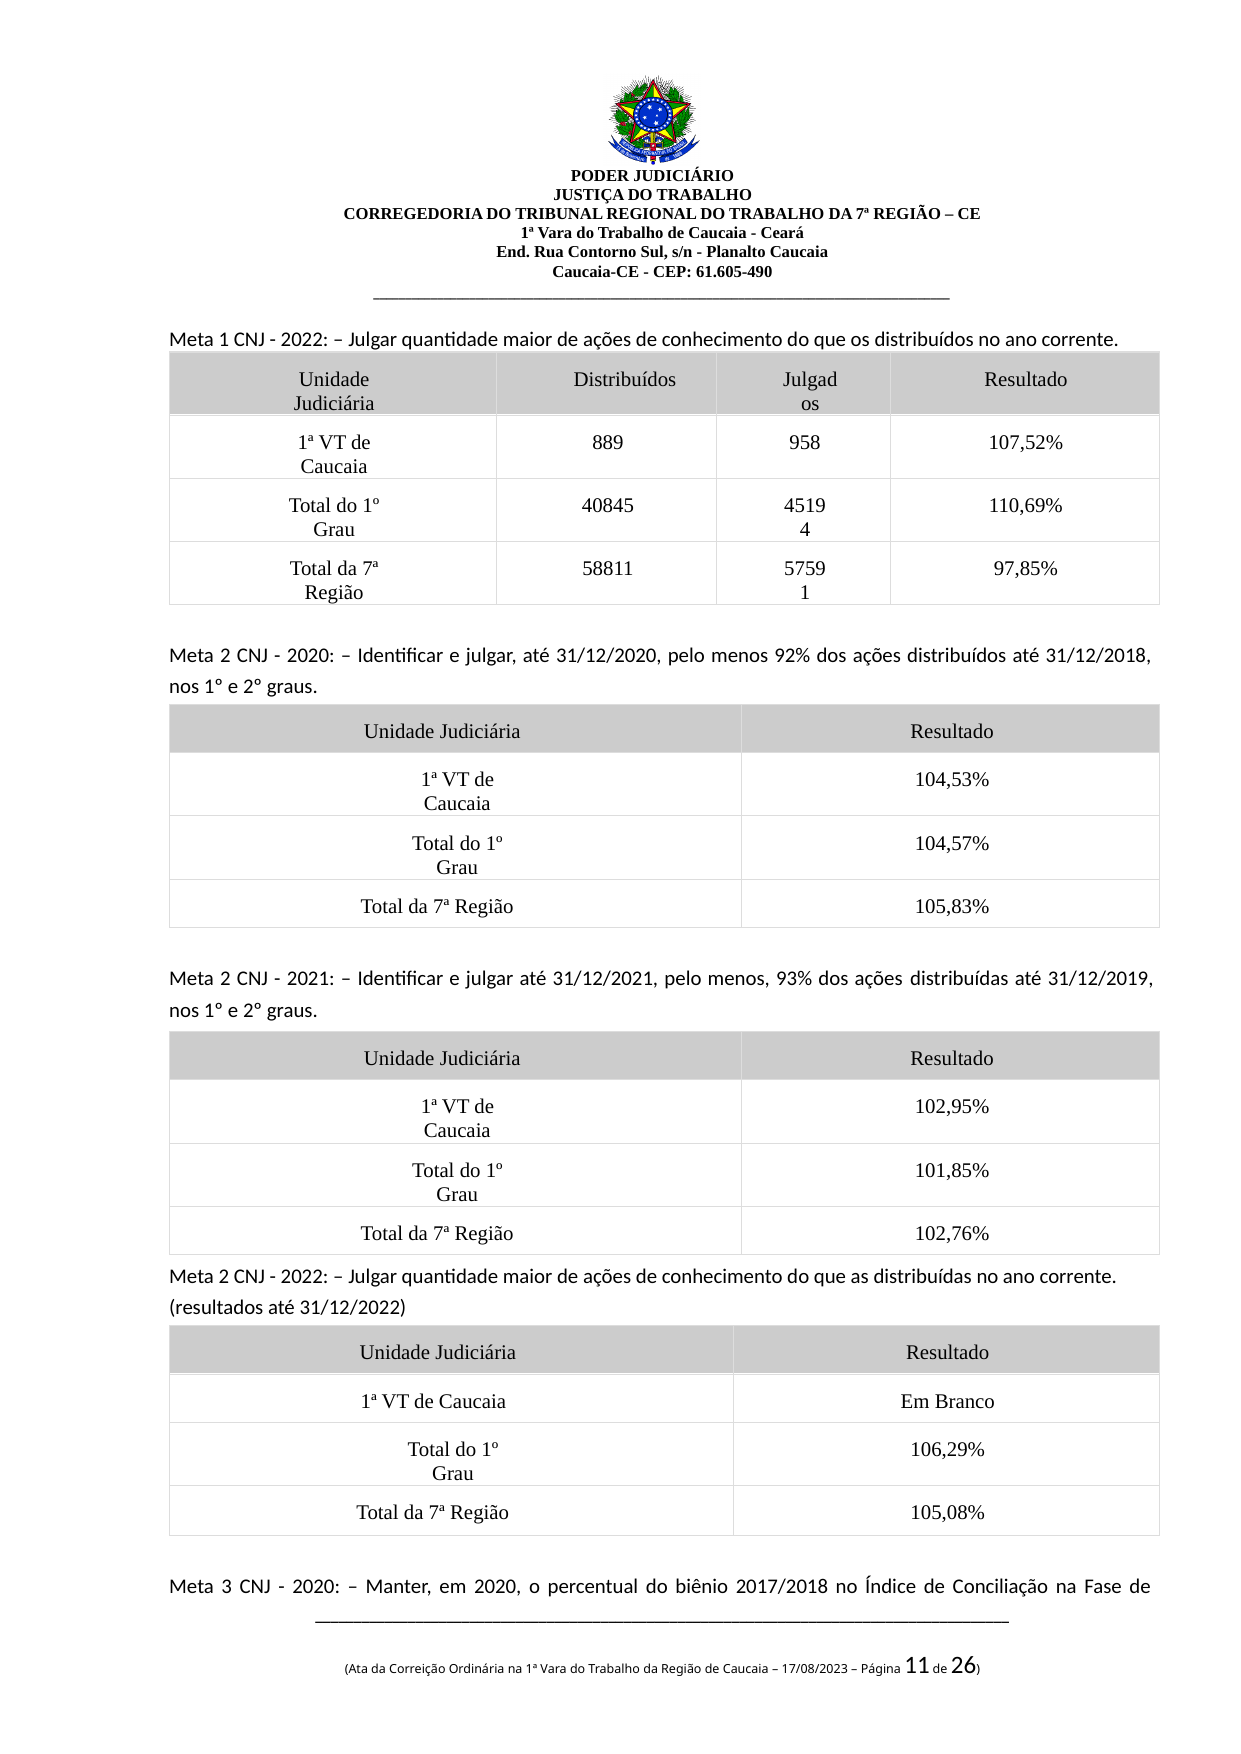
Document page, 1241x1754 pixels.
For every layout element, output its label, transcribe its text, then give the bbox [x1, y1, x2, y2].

picture [603, 73, 702, 166]
table_cell Total do 1º Grau [170, 1423, 733, 1485]
table_cell 105,08% [734, 1486, 1159, 1535]
table_cell 102,95% [742, 1080, 1159, 1142]
table_cell 1ª VT de Caucaia [170, 416, 496, 478]
table_cell 107,52% [891, 416, 1159, 478]
subtitle Meta 1 CNJ - 2022: – Julgar quantidade maior de ações de conhecimento do que os distribuídos no ano corrente. [169, 326, 1155, 351]
table_cell 110,69% [891, 479, 1159, 541]
table_header Unidade Judiciária [170, 1032, 741, 1079]
table_cell 102,76% [742, 1207, 1159, 1254]
table_header Resultado [742, 705, 1159, 752]
table_cell 45194 [717, 479, 890, 541]
subtitle Meta 3 CNJ - 2020: – Manter, em 2020, o percentual do biênio 2017/2018 no Índice de Conciliação na Fase de [169, 1573, 1153, 1598]
table_cell Total do 1º Grau [170, 479, 496, 541]
table_cell 1ª VT de Caucaia [170, 1080, 741, 1142]
table_cell Total do 1º Grau [170, 1144, 741, 1206]
table_cell Total da 7ª Região [170, 880, 741, 927]
table_cell 105,83% [742, 880, 1159, 927]
table_cell 1ª VT de Caucaia [170, 753, 741, 815]
table_cell 104,57% [742, 816, 1159, 879]
table_header Distribuídos [497, 353, 716, 414]
table_cell Total da 7ª Região [170, 1486, 733, 1535]
table_cell Total da 7ª Região [170, 1207, 741, 1254]
table_header Resultado [734, 1326, 1159, 1373]
table_header Unidade Judiciária [170, 1326, 733, 1373]
table_cell 889 [497, 416, 716, 478]
table_cell 958 [717, 416, 890, 478]
table_cell 1ª VT de Caucaia [170, 1375, 733, 1422]
table_cell 106,29% [734, 1423, 1159, 1485]
table_cell Em Branco [734, 1375, 1159, 1422]
table_header Unidade Judiciária [170, 353, 496, 414]
table_cell 58811 [497, 542, 716, 604]
table_cell Total do 1º Grau [170, 816, 741, 879]
table_header Julgados [717, 353, 890, 414]
subtitle Meta 2 CNJ - 2020: – Identificar e julgar, até 31/12/2020, pelo menos 92% dos ações distribuídos até 31/12/2018, nos 1º e 2º graus. [169, 642, 1153, 698]
table_cell Total da 7ª Região [170, 542, 496, 604]
table_header Resultado [891, 353, 1159, 414]
table_cell 104,53% [742, 753, 1159, 815]
table_header Unidade Judiciária [170, 705, 741, 752]
table_cell 101,85% [742, 1144, 1159, 1206]
subtitle Meta 2 CNJ - 2021: – Identificar e julgar até 31/12/2021, pelo menos, 93% dos ações distribuídas até 31/12/2019, nos 1º e 2º graus. [169, 965, 1153, 1023]
table_header Resultado [742, 1032, 1159, 1079]
subtitle Meta 2 CNJ - 2022: – Julgar quantidade maior de ações de conhecimento do que as distribuídas no ano corrente. (resultados até 31/12/2022) [169, 1264, 1158, 1320]
table_cell 97,85% [891, 542, 1159, 604]
table_cell 40845 [497, 479, 716, 541]
table_cell 57591 [717, 542, 890, 604]
